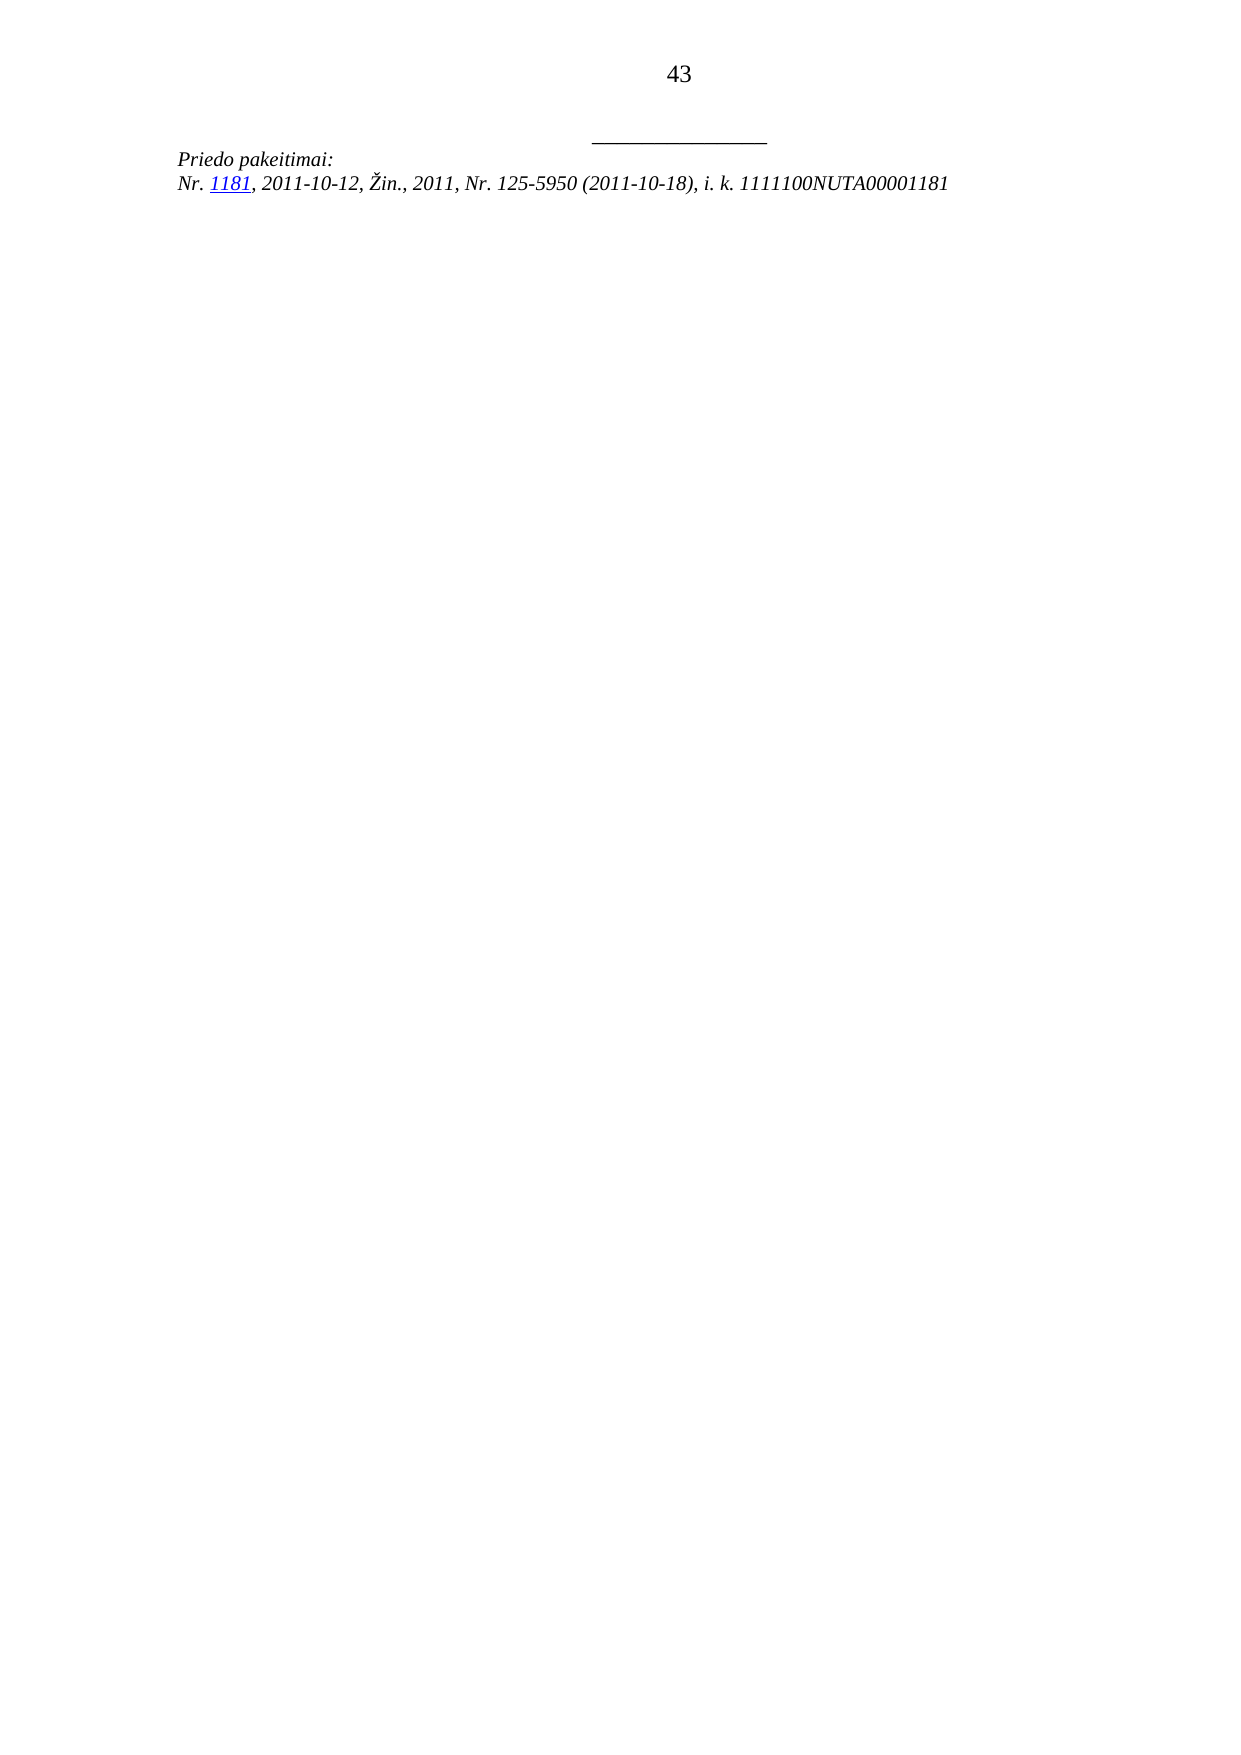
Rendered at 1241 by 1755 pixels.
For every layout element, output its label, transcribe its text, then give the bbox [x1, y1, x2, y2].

text ______________ [177, 118, 1181, 147]
text Priedo pakeitimai: [177, 147, 1181, 171]
text Nr. 1181, 2011-10-12, Žin., 2011, Nr. 125-5950 (2011-10-18), i. k. 1111100NUTA00001181 [177, 171, 1181, 195]
